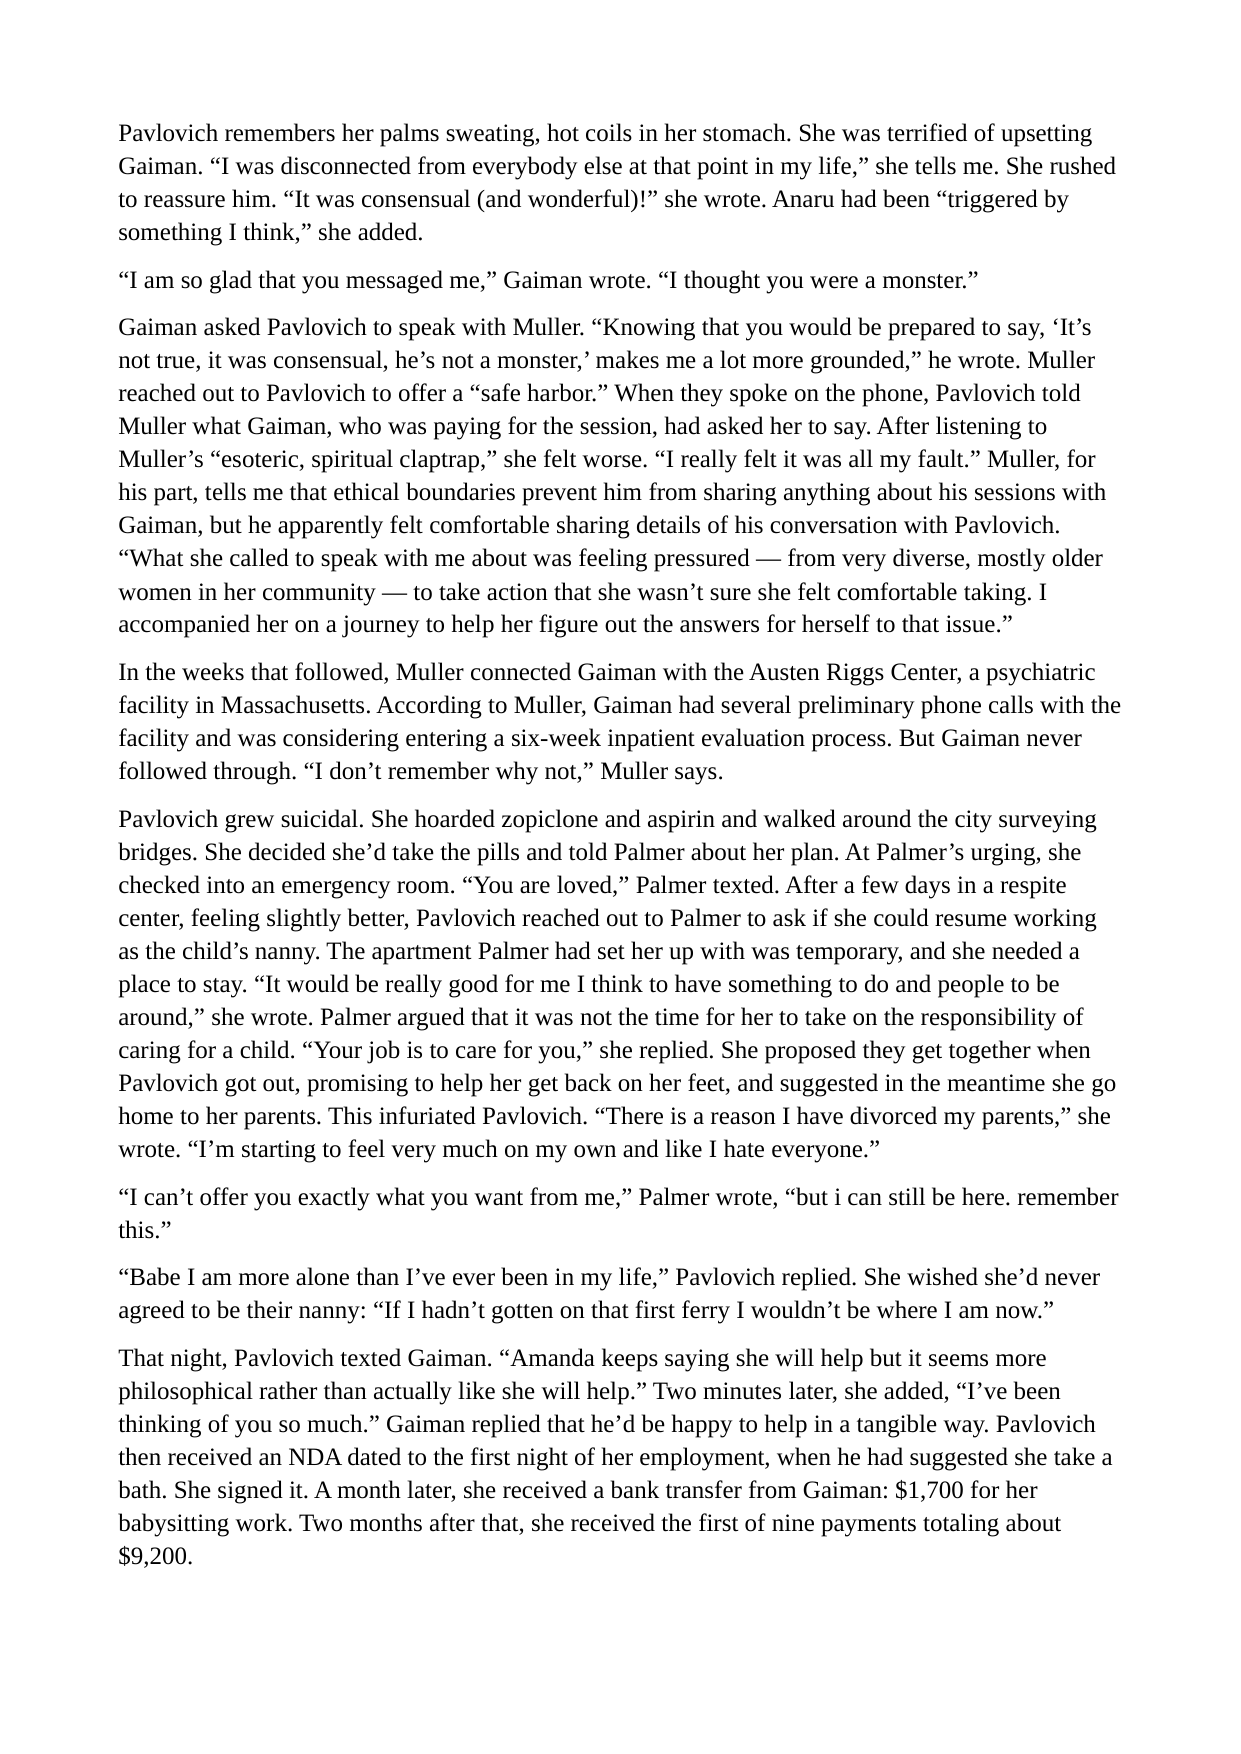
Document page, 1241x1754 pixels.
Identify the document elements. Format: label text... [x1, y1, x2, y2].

text Gaiman asked Pavlovich to speak with Muller. “Knowing that you would be prepared to say, ‘It’s not true, it was consensual, he’s not a monster,’ makes me a lot more grounded,” he wrote. Muller reached out to Pavlovich to offer a “safe harbor.” When they spoke on the phone, Pavlovich told Muller what Gaiman, who was paying for the session, had asked her to say. After listening to Muller’s “esoteric, spiritual claptrap,” she felt worse. “I really felt it was all my fault.” Muller, for his part, tells me that ethical boundaries prevent him from sharing anything about his sessions with Gaiman, but he apparently felt comfortable sharing details of his conversation with Pavlovich. “What she called to speak with me about was feeling pressured — from very diverse, mostly older women in her community — to take action that she wasn’t sure she felt comfortable taking. I accompanied her on a journey to help her figure out the answers for herself to that issue.” [118, 312, 1122, 638]
text “I can’t offer you exactly what you want from me,” Palmer wrote, “but i can still be here. remember this.” [118, 1182, 1122, 1243]
text In the weeks that followed, Muller connected Gaiman with the Austen Riggs Center, a psychiatric facility in Massachusetts. According to Muller, Gaiman had several preliminary phone calls with the facility and was considering entering a six-week inpatient evaluation process. But Gaiman never followed through. “I don’t remember why not,” Muller says. [118, 657, 1122, 785]
text “Babe I am more alone than I’ve ever been in my life,” Pavlovich replied. She wished she’d never agreed to be their nanny: “If I hadn’t gotten on that first ferry I wouldn’t be where I am now.” [118, 1262, 1122, 1324]
text Pavlovich remembers her palms sweating, hot coils in her stomach. She was terrified of upsetting Gaiman. “I was disconnected from everybody else at that point in my life,” she tells me. She rushed to reassure him. “It was consensual (and wonderful)!” she wrote. Anaru had been “triggered by something I think,” she added. [118, 118, 1122, 246]
text That night, Pavlovich texted Gaiman. “Amanda keeps saying she will help but it seems more philosophical rather than actually like she will help.” Two minutes later, she added, “I’ve been thinking of you so much.” Gaiman replied that he’d be happy to help in a tangible way. Pavlovich then received an NDA dated to the first night of her employment, when he had suggested she take a bath. She signed it. A month later, she received a bank transfer from Gaiman: $1,700 for her babysitting work. Two months after that, she received the first of nine payments totaling about $9,200. [118, 1343, 1122, 1570]
text “I am so glad that you messaged me,” Gaiman wrote. “I thought you were a monster.” [118, 265, 1122, 293]
text Pavlovich grew suicidal. She hoarded zopiclone and aspirin and walked around the city surveying bridges. She decided she’d take the pills and told Palmer about her plan. At Palmer’s urging, she checked into an emergency room. “You are loved,” Palmer texted. After a few days in a respite center, feeling slightly better, Pavlovich reached out to Palmer to ask if she could resume working as the child’s nanny. The apartment Palmer had set her up with was temporary, and she needed a place to stay. “It would be really good for me I think to have something to do and people to be around,” she wrote. Palmer argued that it was not the time for her to take on the responsibility of caring for a child. “Your job is to care for you,” she replied. She proposed they get together when Pavlovich got out, promising to help her get back on her feet, and suggested in the meantime she go home to her parents. This infuriated Pavlovich. “There is a reason I have divorced my parents,” she wrote. “I’m starting to feel very much on my own and like I hate everyone.” [118, 804, 1122, 1163]
